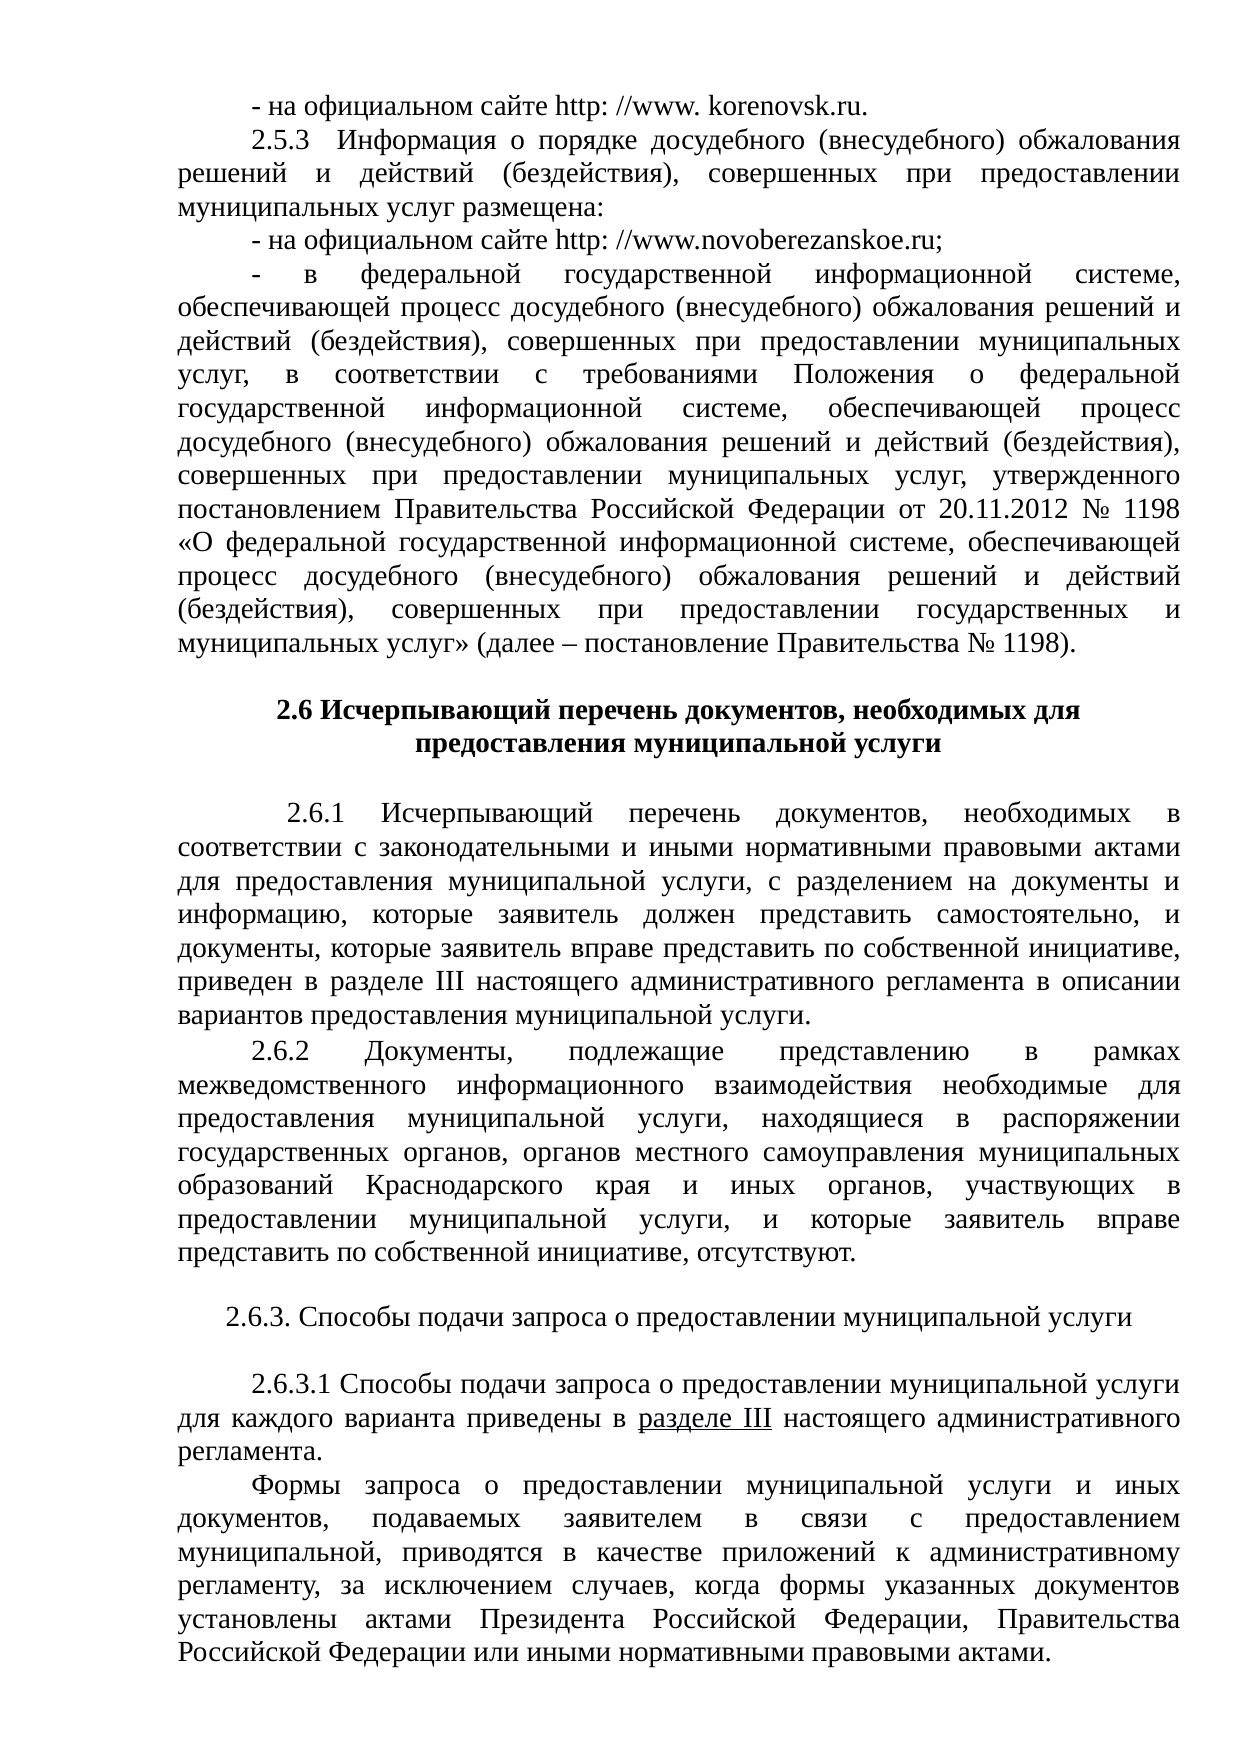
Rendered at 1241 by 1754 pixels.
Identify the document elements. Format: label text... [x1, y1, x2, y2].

text - на официальном сайте http: //www.novoberezanskoe.ru; [177, 222, 1181, 256]
text - в федеральной государственной информационной системе, обеспечивающей процесс досудебного (внесудебного) обжалования решений и действий (бездействия), совершенных при предоставлении муниципальных услуг, в соответствии с требованиями Положения о федеральной государственной информационной системе, обеспечивающей процесс досудебного (внесудебного) обжалования решений и действий (бездействия), совершенных при предоставлении муниципальных услуг, утвержденного постановлением Правительства Российской Федерации от 20.11.2012 № 1198 «О федеральной государственной информационной системе, обеспечивающей процесс досудебного (внесудебного) обжалования решений и действий (бездействия), совершенных при предоставлении государственных и муниципальных услуг» (далее – постановление Правительства № 1198). [177, 256, 1181, 658]
text 2.6.3.1 Способы подачи запроса о предоставлении муниципальной услуги для каждого варианта приведены в разделе III настоящего административного регламента. [177, 1366, 1181, 1467]
text Формы запроса о предоставлении муниципальной услуги и иных документов, подаваемых заявителем в связи с предоставлением муниципальной, приводятся в качестве приложений к административному регламенту, за исключением случаев, когда формы указанных документов установлены актами Президента Российской Федерации, Правительства Российской Федерации или иными нормативными правовыми актами. [177, 1467, 1181, 1668]
list 2.6 Исчерпывающий перечень документов, необходимых для предоставления муниципальной услуги [176, 692, 1181, 759]
text 2.6.1 Исчерпывающий перечень документов, необходимых в соответствии с законодательными и иными нормативными правовыми актами для предоставления муниципальной услуги, с разделением на документы и информацию, которые заявитель должен представить самостоятельно, и документы, которые заявитель вправе представить по собственной инициативе, приведен в разделе III настоящего административного регламента в описании вариантов предоставления муниципальной услуги. [177, 796, 1181, 1030]
text 2.6.3. Способы подачи запроса о предоставлении муниципальной услуги [177, 1299, 1181, 1333]
text - на официальном сайте http: //www. korenovsk.ru. [177, 88, 1181, 122]
text 2.6.2 Документы, подлежащие представлению в рамках межведомственного информационного взаимодействия необходимые для предоставления муниципальной услуги, находящиеся в распоряжении государственных органов, органов местного самоуправления муниципальных образований Краснодарского края и иных органов, участвующих в предоставлении муниципальной услуги, и которые заявитель вправе представить по собственной инициативе, отсутствуют. [177, 1033, 1181, 1268]
text 2.5.3 Информация о порядке досудебного (внесудебного) обжалования решений и действий (бездействия), совершенных при предоставлении муниципальных услуг размещена: [177, 122, 1181, 222]
